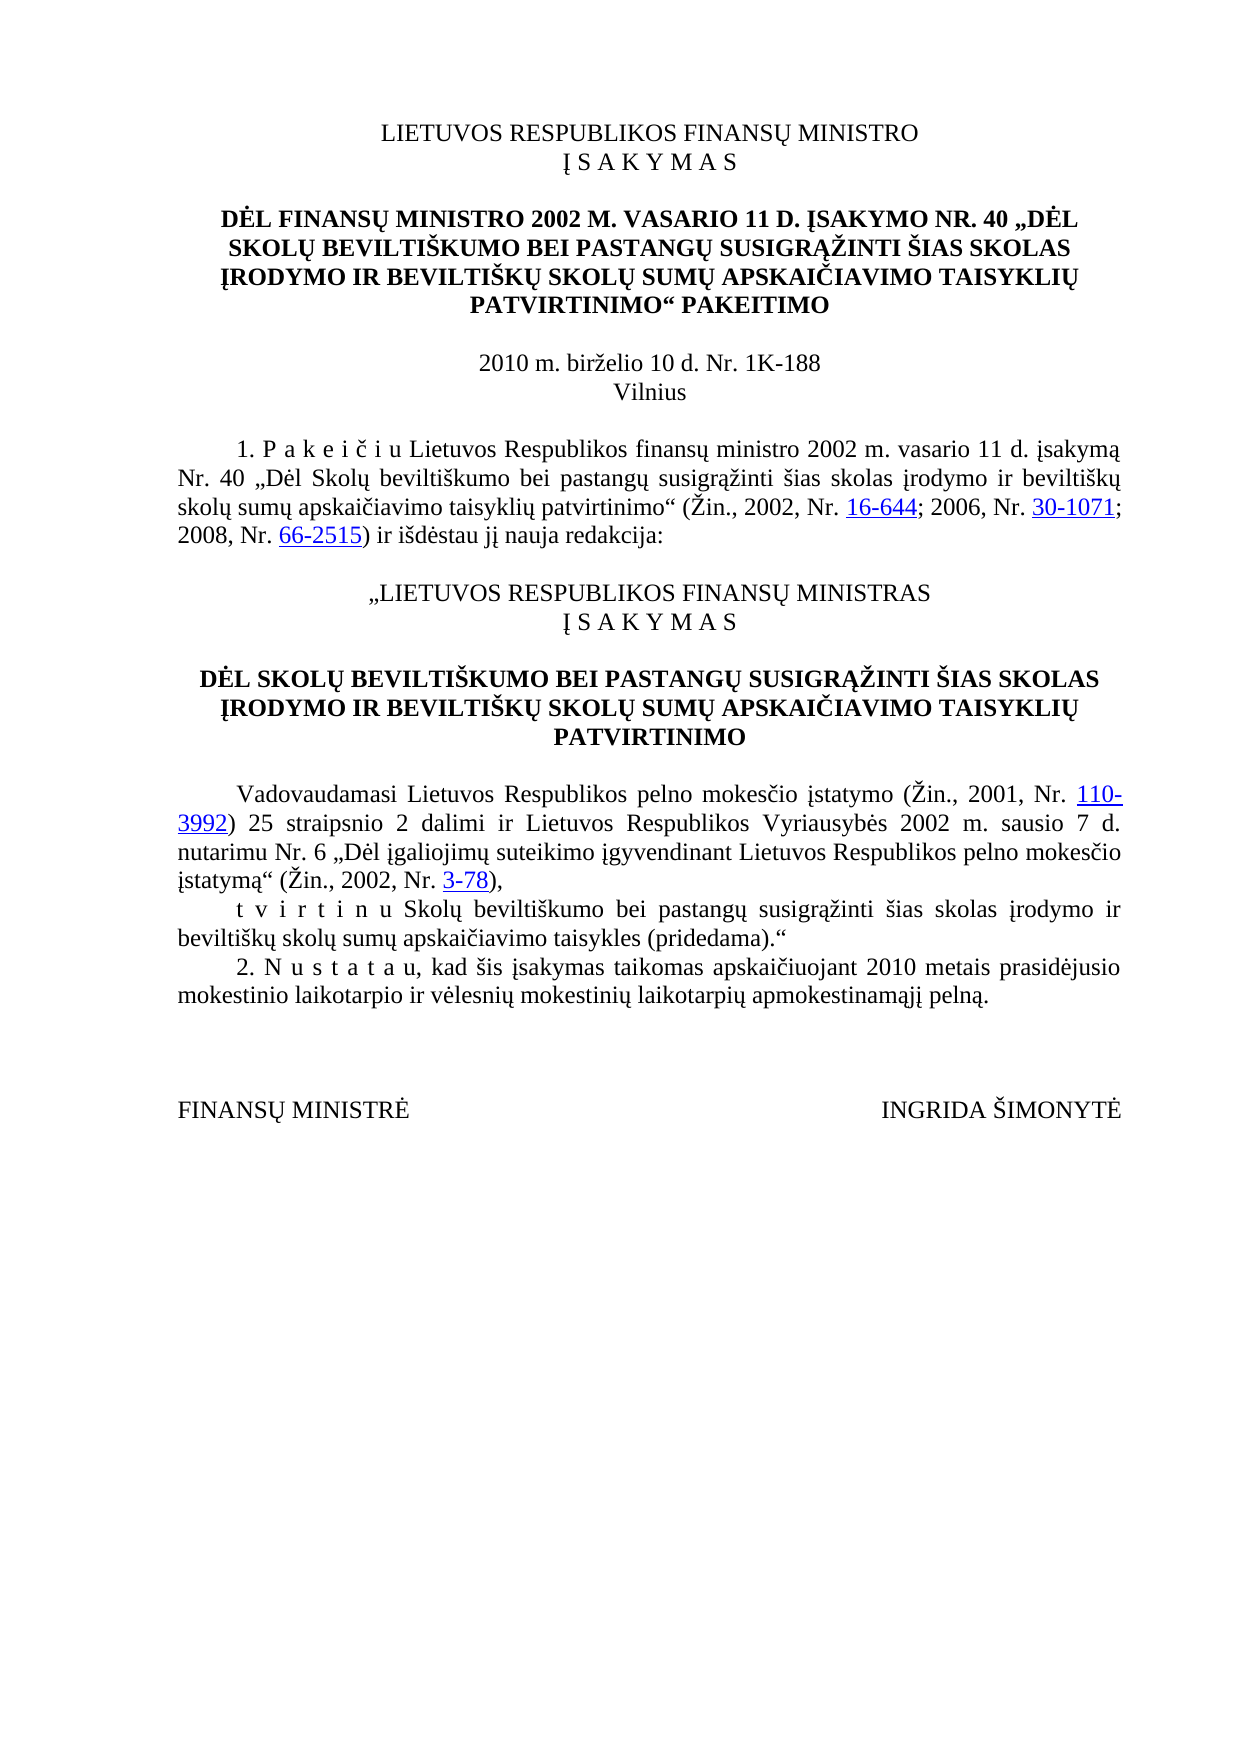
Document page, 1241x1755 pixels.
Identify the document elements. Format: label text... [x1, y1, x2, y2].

text „LIETUVOS RESPUBLIKOS FINANSŲ MINISTRAS [177, 578, 1122, 607]
text 2010 m. birželio 10 d. Nr. 1K-188 [177, 348, 1122, 377]
text ĮSAKYMAS [177, 607, 1122, 636]
text DĖL FINANSŲ MINISTRO 2002 M. VASARIO 11 D. ĮSAKYMO Nr. 40 „DĖL SKOLŲ BEVILTIŠKUMO BEI PASTANGŲ SUSIGRĄŽINTI ŠIAS SKOLAS ĮRODYMO IR BEVILTIŠKŲ SKOLŲ SUMŲ APSKAIČIAVIMO TAISYKLIŲ PATVIRTINIMO“ PAKEITIMO [177, 204, 1122, 319]
text Į S A K Y M A S [177, 147, 1122, 176]
text Vadovaudamasi Lietuvos Respublikos pelno mokesčio įstatymo (Žin., 2001, Nr. 110-3992) 25 straipsnio 2 dalimi ir Lietuvos Respublikos Vyriausybės 2002 m. sausio 7 d. nutarimu Nr. 6 „Dėl įgaliojimų suteikimo įgyvendinant Lietuvos Respublikos pelno mokesčio įstatymą“ (Žin., 2002, Nr. 3-78), [177, 779, 1122, 894]
text FINANSŲ MINISTRĖ INGRIDA ŠIMONYTĖ [177, 1096, 1122, 1124]
text DĖL SKOLŲ BEVILTIŠKUMO BEI PASTANGŲ SUSIGRĄŽINTI ŠIAS SKOLAS ĮRODYMO IR BEVILTIŠKŲ SKOLŲ SUMŲ APSKAIČIAVIMO TAISYKLIŲ PATVIRTINIMO [177, 664, 1122, 751]
text LIETUVOS RESPUBLIKOS FINANSŲ MINISTRO [177, 118, 1122, 147]
text 2. N u s t a t a u, kad šis įsakymas taikomas apskaičiuojant 2010 metais prasidėjusio mokestinio laikotarpio ir vėlesnių mokestinių laikotarpių apmokestinamąjį pelną. [177, 952, 1122, 1009]
text t v i r t i n u Skolų beviltiškumo bei pastangų susigrąžinti šias skolas įrodymo ir beviltiškų skolų sumų apskaičiavimo taisykles (pridedama).“ [177, 894, 1122, 952]
text 1. P a k e i č i u Lietuvos Respublikos finansų ministro 2002 m. vasario 11 d. įsakymą Nr. 40 „Dėl Skolų beviltiškumo bei pastangų susigrąžinti šias skolas įrodymo ir beviltiškų skolų sumų apskaičiavimo taisyklių patvirtinimo“ (Žin., 2002, Nr. 16-644; 2006, Nr. 30-1071; 2008, Nr. 66-2515) ir išdėstau jį nauja redakcija: [177, 434, 1122, 549]
text Vilnius [177, 377, 1122, 406]
